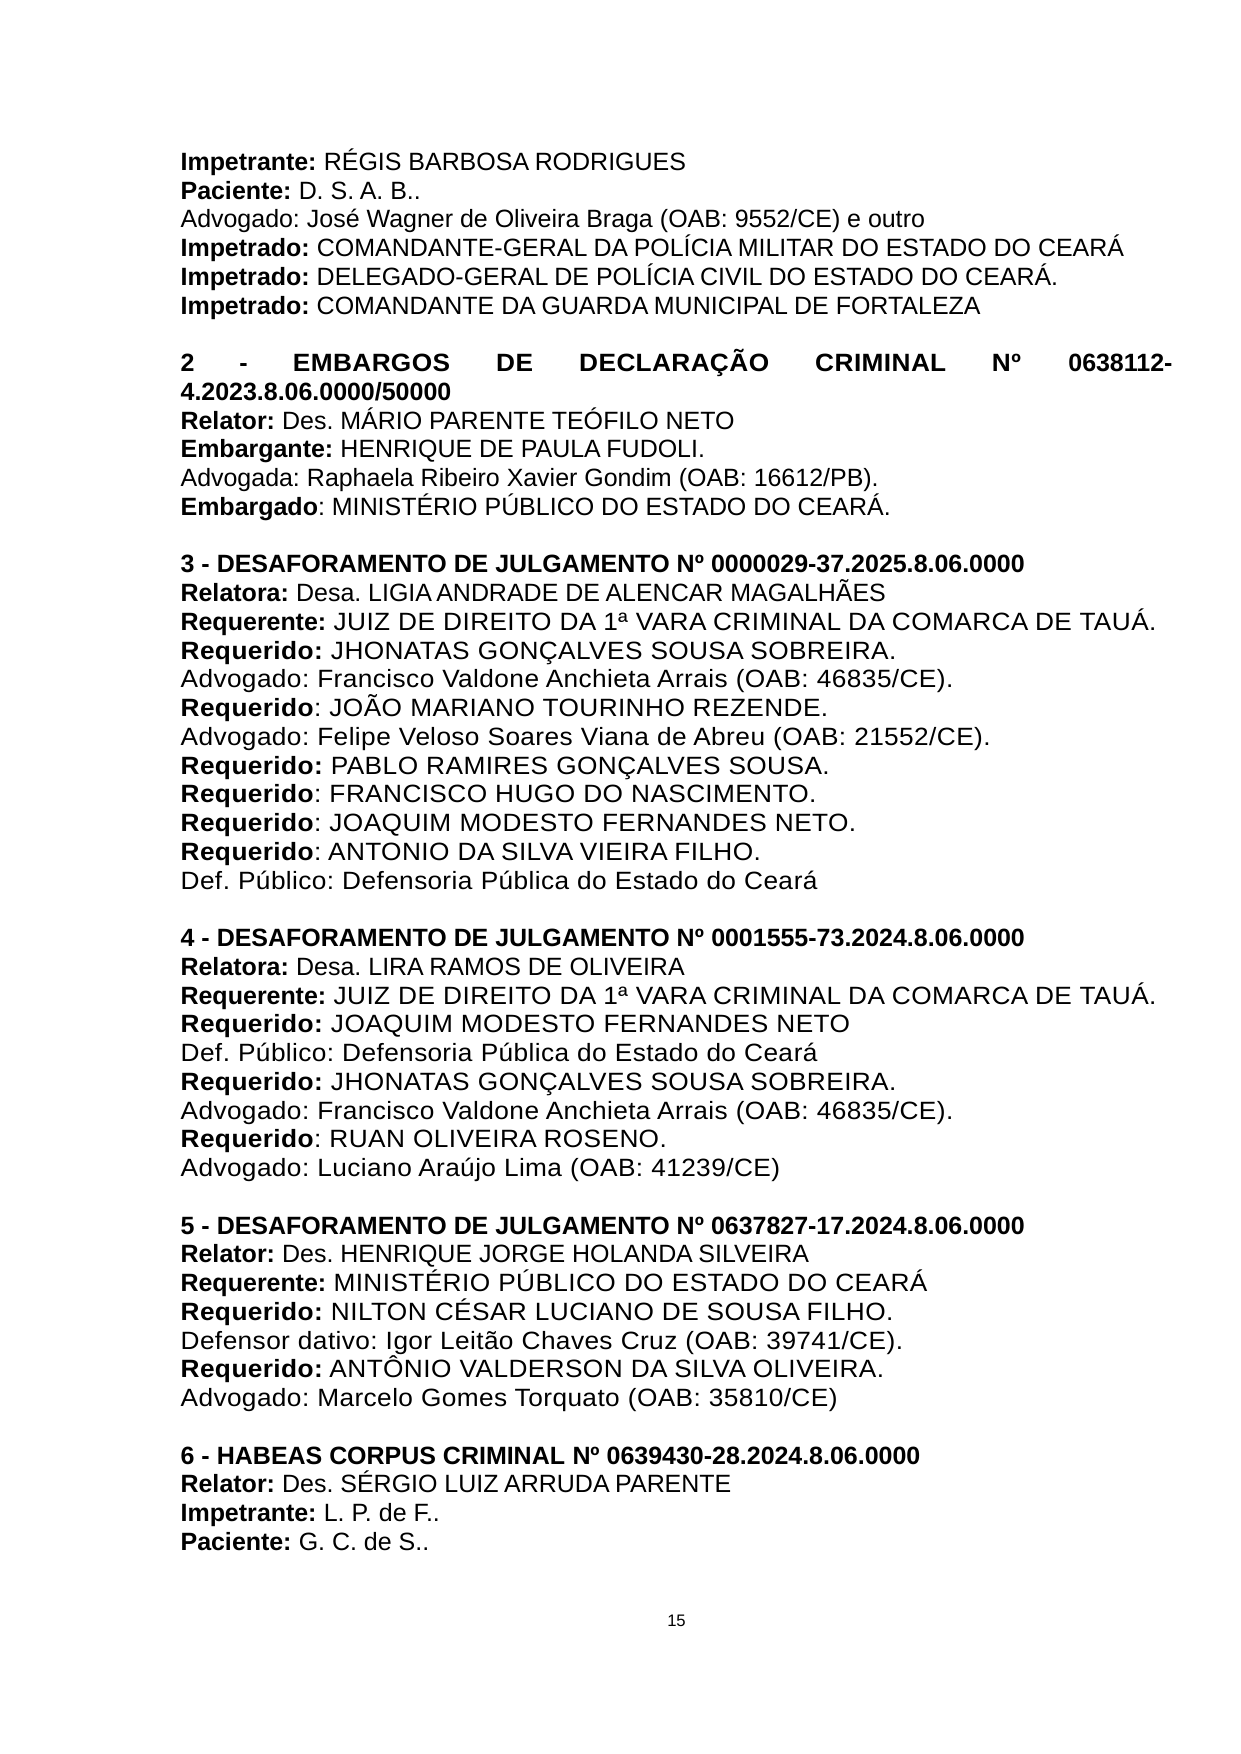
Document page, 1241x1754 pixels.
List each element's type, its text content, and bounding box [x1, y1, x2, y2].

text Advogado: Francisco Valdone Anchieta Arrais (OAB: 46835/CE). [180, 664, 1172, 693]
text Impetrado: DELEGADO-GERAL DE POLÍCIA CIVIL DO ESTADO DO CEARÁ. [180, 262, 1172, 291]
text 6 - HABEAS CORPUS CRIMINAL Nº 0639430-28.2024.8.06.0000 [180, 1441, 1172, 1469]
text Advogada: Raphaela Ribeiro Xavier Gondim (OAB: 16612/PB). [180, 463, 1172, 492]
text 4 - DESAFORAMENTO DE JULGAMENTO Nº 0001555-73.2024.8.06.0000 [180, 923, 1172, 952]
text Advogado: Felipe Veloso Soares Viana de Abreu (OAB: 21552/CE). [180, 722, 1172, 751]
text Relator: Des. SÉRGIO LUIZ ARRUDA PARENTE [180, 1469, 1172, 1498]
text Paciente: G. C. de S.. [180, 1527, 1172, 1556]
text Advogado: Marcelo Gomes Torquato (OAB: 35810/CE) [180, 1383, 1172, 1412]
text Requerido: JOAQUIM MODESTO FERNANDES NETO. [180, 808, 1172, 837]
text Requerido: NILTON CÉSAR LUCIANO DE SOUSA FILHO. [180, 1297, 1172, 1326]
text Advogado: José Wagner de Oliveira Braga (OAB: 9552/CE) e outro [180, 204, 1172, 233]
text Requerido: JOÃO MARIANO TOURINHO REZENDE. [180, 693, 1172, 722]
text Requerente: JUIZ DE DIREITO DA 1ª VARA CRIMINAL DA COMARCA DE TAUÁ. [180, 607, 1172, 636]
text 3 - DESAFORAMENTO DE JULGAMENTO Nº 0000029-37.2025.8.06.0000 [180, 549, 1172, 578]
text Impetrado: COMANDANTE-GERAL DA POLÍCIA MILITAR DO ESTADO DO CEARÁ [180, 233, 1172, 262]
text Requerente: JUIZ DE DIREITO DA 1ª VARA CRIMINAL DA COMARCA DE TAUÁ. [180, 981, 1172, 1009]
text Def. Público: Defensoria Pública do Estado do Ceará [180, 1038, 1172, 1067]
text Relatora: Desa. LIRA RAMOS DE OLIVEIRA [180, 952, 1172, 981]
text Relator: Des. MÁRIO PARENTE TEÓFILO NETO [180, 406, 1172, 434]
text 2 - EMBARGOS DE DECLARAÇÃO CRIMINAL Nº 0638112-4.2023.8.06.0000/50000 [180, 348, 1172, 406]
text Paciente: D. S. A. B.. [180, 176, 1172, 204]
text Advogado: Luciano Araújo Lima (OAB: 41239/CE) [180, 1153, 1172, 1182]
text Impetrante: L. P. de F.. [180, 1498, 1172, 1527]
text Requerido: ANTÔNIO VALDERSON DA SILVA OLIVEIRA. [180, 1354, 1172, 1383]
text 5 - DESAFORAMENTO DE JULGAMENTO Nº 0637827-17.2024.8.06.0000 [180, 1211, 1172, 1239]
text Requerido: PABLO RAMIRES GONÇALVES SOUSA. [180, 751, 1172, 779]
text Impetrado: COMANDANTE DA GUARDA MUNICIPAL DE FORTALEZA [180, 291, 1172, 319]
text Embargante: HENRIQUE DE PAULA FUDOLI. [180, 434, 1172, 463]
text Relator: Des. HENRIQUE JORGE HOLANDA SILVEIRA [180, 1239, 1172, 1268]
text Requerido: JHONATAS GONÇALVES SOUSA SOBREIRA. [180, 1067, 1172, 1096]
text Advogado: Francisco Valdone Anchieta Arrais (OAB: 46835/CE). [180, 1096, 1172, 1124]
text Requerido: FRANCISCO HUGO DO NASCIMENTO. [180, 779, 1172, 808]
text Requerido: JOAQUIM MODESTO FERNANDES NETO [180, 1009, 1172, 1038]
text Embargado: MINISTÉRIO PÚBLICO DO ESTADO DO CEARÁ. [180, 492, 1172, 521]
text Requerido: RUAN OLIVEIRA ROSENO. [180, 1124, 1172, 1153]
text Def. Público: Defensoria Pública do Estado do Ceará [180, 866, 1172, 894]
text Relatora: Desa. LIGIA ANDRADE DE ALENCAR MAGALHÃES [180, 578, 1172, 607]
text Requerido: JHONATAS GONÇALVES SOUSA SOBREIRA. [180, 636, 1172, 664]
text Impetrante: RÉGIS BARBOSA RODRIGUES [180, 147, 1172, 176]
text Requerente: MINISTÉRIO PÚBLICO DO ESTADO DO CEARÁ [180, 1268, 1172, 1297]
text Defensor dativo: Igor Leitão Chaves Cruz (OAB: 39741/CE). [180, 1326, 1172, 1354]
text Requerido: ANTONIO DA SILVA VIEIRA FILHO. [180, 837, 1172, 866]
